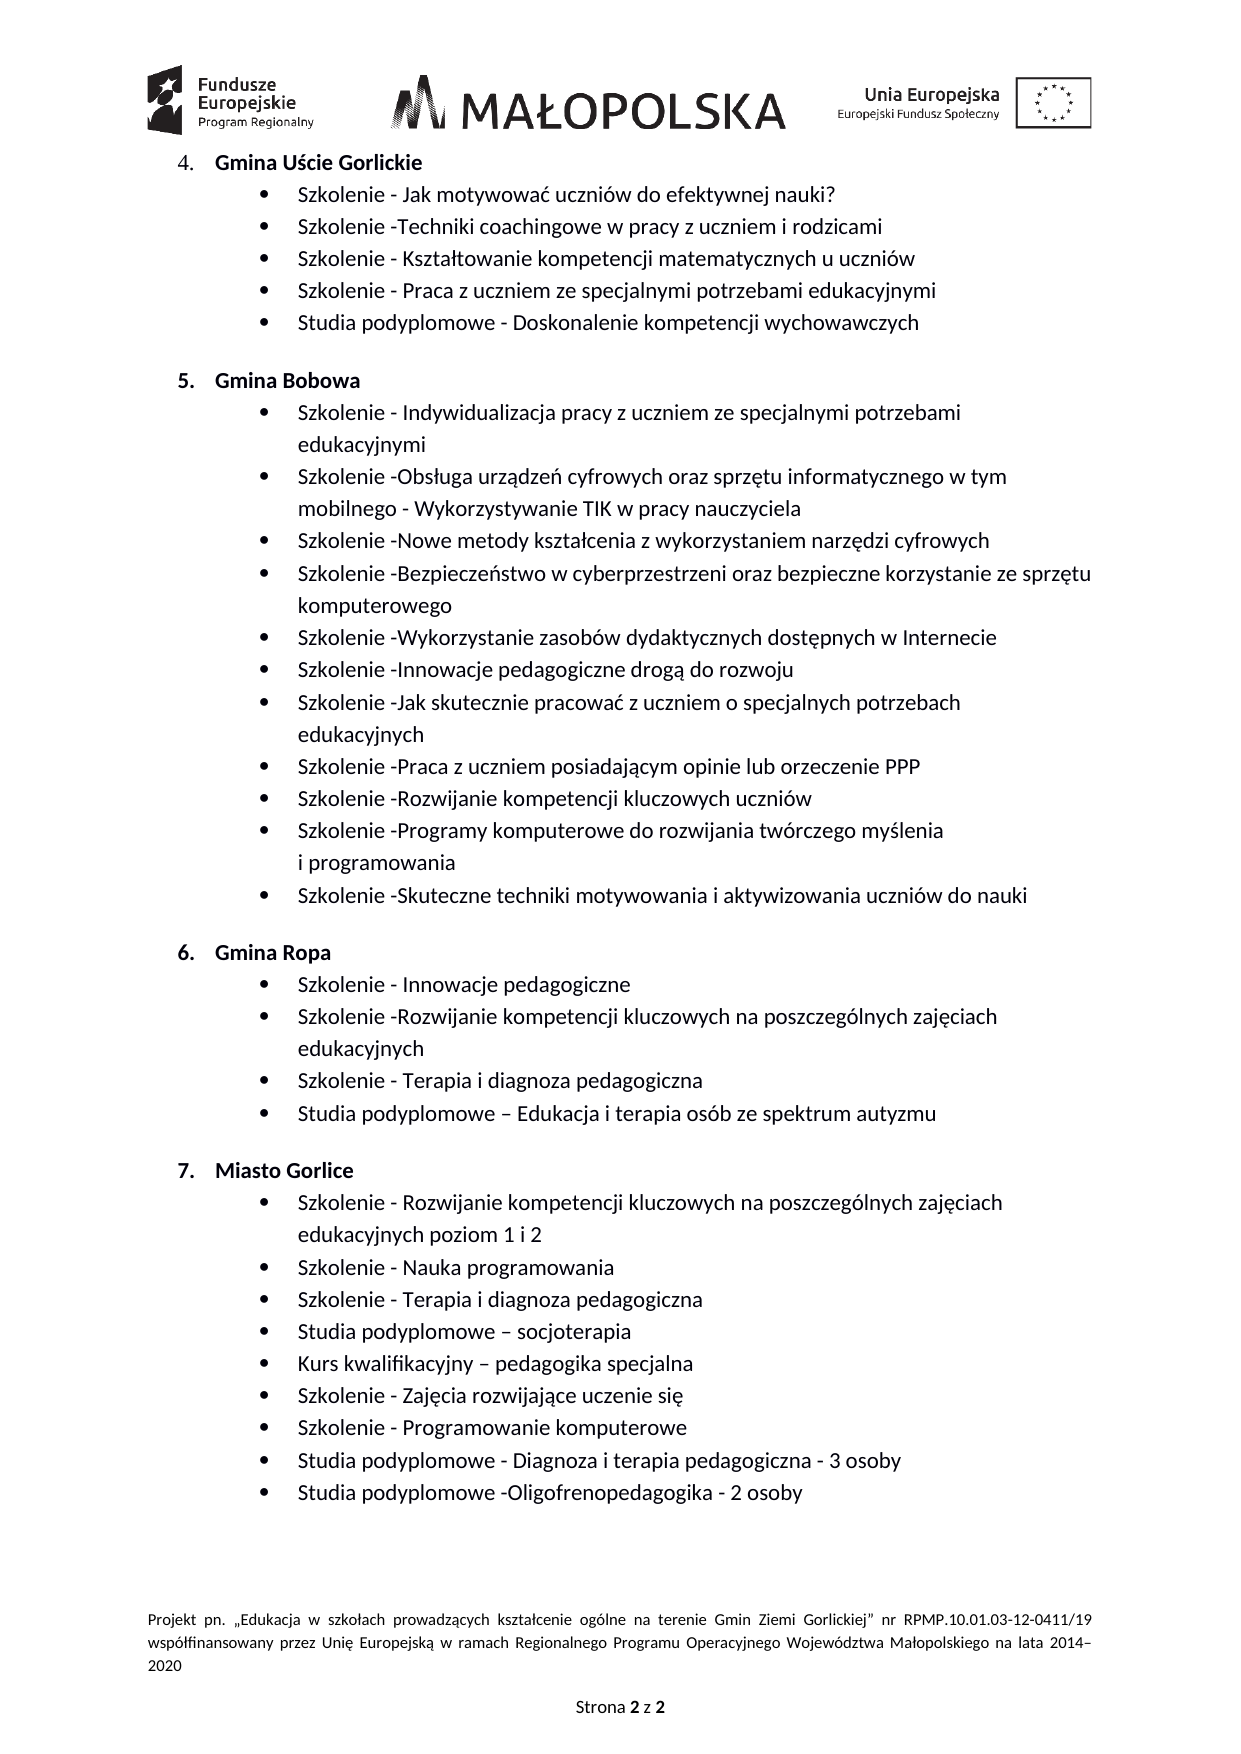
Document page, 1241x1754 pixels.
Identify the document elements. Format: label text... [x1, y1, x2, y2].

list Szkolenie - Praca z uczniem ze specjalnymi potrzebami edukacyjnymi [260, 276, 1093, 304]
list Szkolenie -Jak skutecznie pracować z uczniem o specjalnych potrzebach edukacyjnych [260, 688, 1093, 748]
list Studia podyplomowe - Diagnoza i terapia pedagogiczna - 3 osoby [260, 1446, 1093, 1474]
picture [147, 62, 1093, 137]
list Szkolenie - Zajęcia rozwijające uczenie się [260, 1381, 1093, 1409]
list Szkolenie - Terapia i diagnoza pedagogiczna [260, 1067, 1093, 1095]
list Szkolenie - Innowacje pedagogiczne [260, 970, 1093, 998]
list Studia podyplomowe - Doskonalenie kompetencji wychowawczych [260, 308, 1093, 337]
list Szkolenie -Techniki coachingowe w pracy z uczniem i rodzicami [260, 212, 1093, 240]
list Szkolenie - Kształtowanie kompetencji matematycznych u uczniów [260, 244, 1093, 272]
list Szkolenie - Terapia i diagnoza pedagogiczna [260, 1285, 1093, 1313]
list Studia podyplomowe -Oligofrenopedagogika - 2 osoby [260, 1478, 1093, 1506]
list Szkolenie - Rozwijanie kompetencji kluczowych na poszczególnych zajęciach edukacyjnych poziom 1 i 2 [260, 1188, 1093, 1248]
list Szkolenie -Rozwijanie kompetencji kluczowych uczniów [260, 784, 1093, 812]
list Miasto Gorlice [177, 1156, 1093, 1184]
list Szkolenie - Nauka programowania [260, 1253, 1093, 1281]
list Kurs kwalifikacyjny – pedagogika specjalna [260, 1349, 1093, 1377]
list Szkolenie -Innowacje pedagogiczne drogą do rozwoju [260, 655, 1093, 683]
list Szkolenie - Jak motywować uczniów do efektywnej nauki? [260, 180, 1093, 208]
list Szkolenie -Praca z uczniem posiadającym opinie lub orzeczenie PPP [260, 752, 1093, 780]
list Szkolenie -Wykorzystanie zasobów dydaktycznych dostępnych w Internecie [260, 623, 1093, 651]
list Szkolenie -Programy komputerowe do rozwijania twórczego myślenia i programowania [260, 816, 1093, 877]
list Szkolenie -Skuteczne techniki motywowania i aktywizowania uczniów do nauki [260, 881, 1093, 909]
list Szkolenie -Rozwijanie kompetencji kluczowych na poszczególnych zajęciach edukacyjnych [260, 1002, 1093, 1062]
list Studia podyplomowe – Edukacja i terapia osób ze spektrum autyzmu [260, 1099, 1093, 1127]
list Gmina Ropa [177, 938, 1093, 966]
list Szkolenie -Bezpieczeństwo w cyberprzestrzeni oraz bezpieczne korzystanie ze sprzętu komputerowego [260, 559, 1093, 619]
list Szkolenie - Indywidualizacja pracy z uczniem ze specjalnymi potrzebami edukacyjnymi [260, 398, 1093, 458]
list Szkolenie -Obsługa urządzeń cyfrowych oraz sprzętu informatycznego w tym mobilnego - Wykorzystywanie TIK w pracy nauczyciela [260, 462, 1093, 522]
list Szkolenie -Nowe metody kształcenia z wykorzystaniem narzędzi cyfrowych [260, 527, 1093, 555]
list Studia podyplomowe – socjoterapia [260, 1317, 1093, 1345]
list Gmina Uście Gorlickie [177, 148, 1093, 176]
list Gmina Bobowa [177, 366, 1093, 394]
list Szkolenie - Programowanie komputerowe [260, 1413, 1093, 1442]
